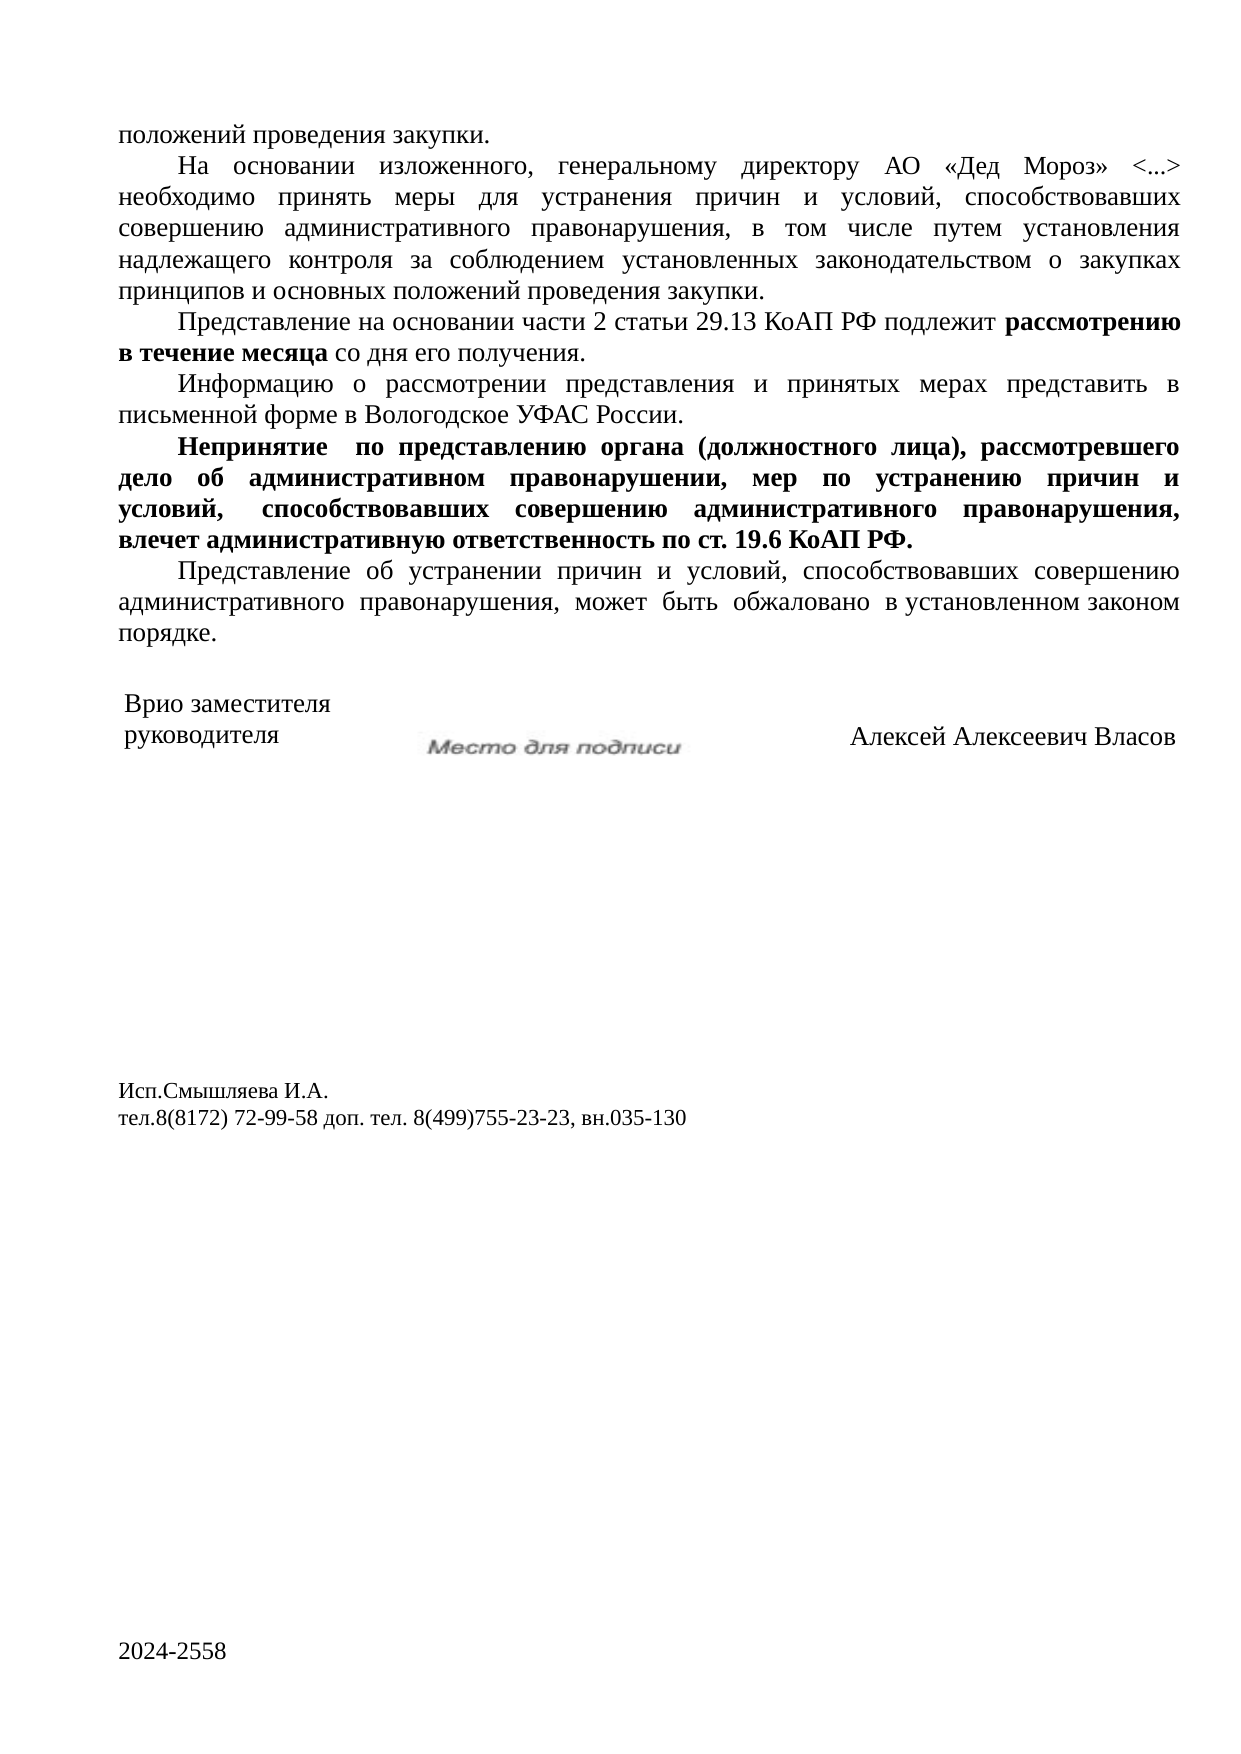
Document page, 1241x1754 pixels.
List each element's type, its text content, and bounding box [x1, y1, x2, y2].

table_cell [832, 918, 1182, 963]
text Непринятие по представлению органа (должностного лица), рассмотревшего дело об административном правонарушении, мер по устранению причин и условий, способствовавших совершению административного правонарушения, влечет административную ответственность по ст. 19.6 КоАП РФ. [118, 429, 1181, 554]
text Исп.Смышляева И.А. [118, 1078, 1181, 1104]
table_header Врио заместителя руководителя [118, 681, 352, 918]
table_header [353, 681, 832, 693]
picture [364, 693, 727, 812]
table_cell [353, 918, 832, 963]
text Представление на основании части 2 статьи 29.13 КоАП РФ подлежит рассмотрению в течение месяца со дня его получения. [118, 305, 1181, 367]
table_cell [118, 918, 352, 963]
text тел.8(8172) 72-99-58 доп. тел. 8(499)755-23-23, вн.035-130 [118, 1104, 1181, 1130]
table_header Алексей Алексеевич Власов [832, 681, 1182, 918]
text Информацию о рассмотрении представления и принятых мерах представить в письменной форме в Вологодское УФАС России. [118, 367, 1181, 429]
text Представление об устранении причин и условий, способствовавших совершению административного правонарушения, может быть обжаловано в установленном законом порядке. [118, 554, 1181, 648]
table_header [353, 694, 832, 918]
text На основании изложенного, генеральному директору АО «Дед Мороз» <...> необходимо принять меры для устранения причин и условий, способствовавших совершению административного правонарушения, в том числе путем установления надлежащего контроля за соблюдением установленных законодательством о закупках принципов и основных положений проведения закупки. [118, 149, 1181, 305]
text положений проведения закупки. [118, 118, 1181, 149]
